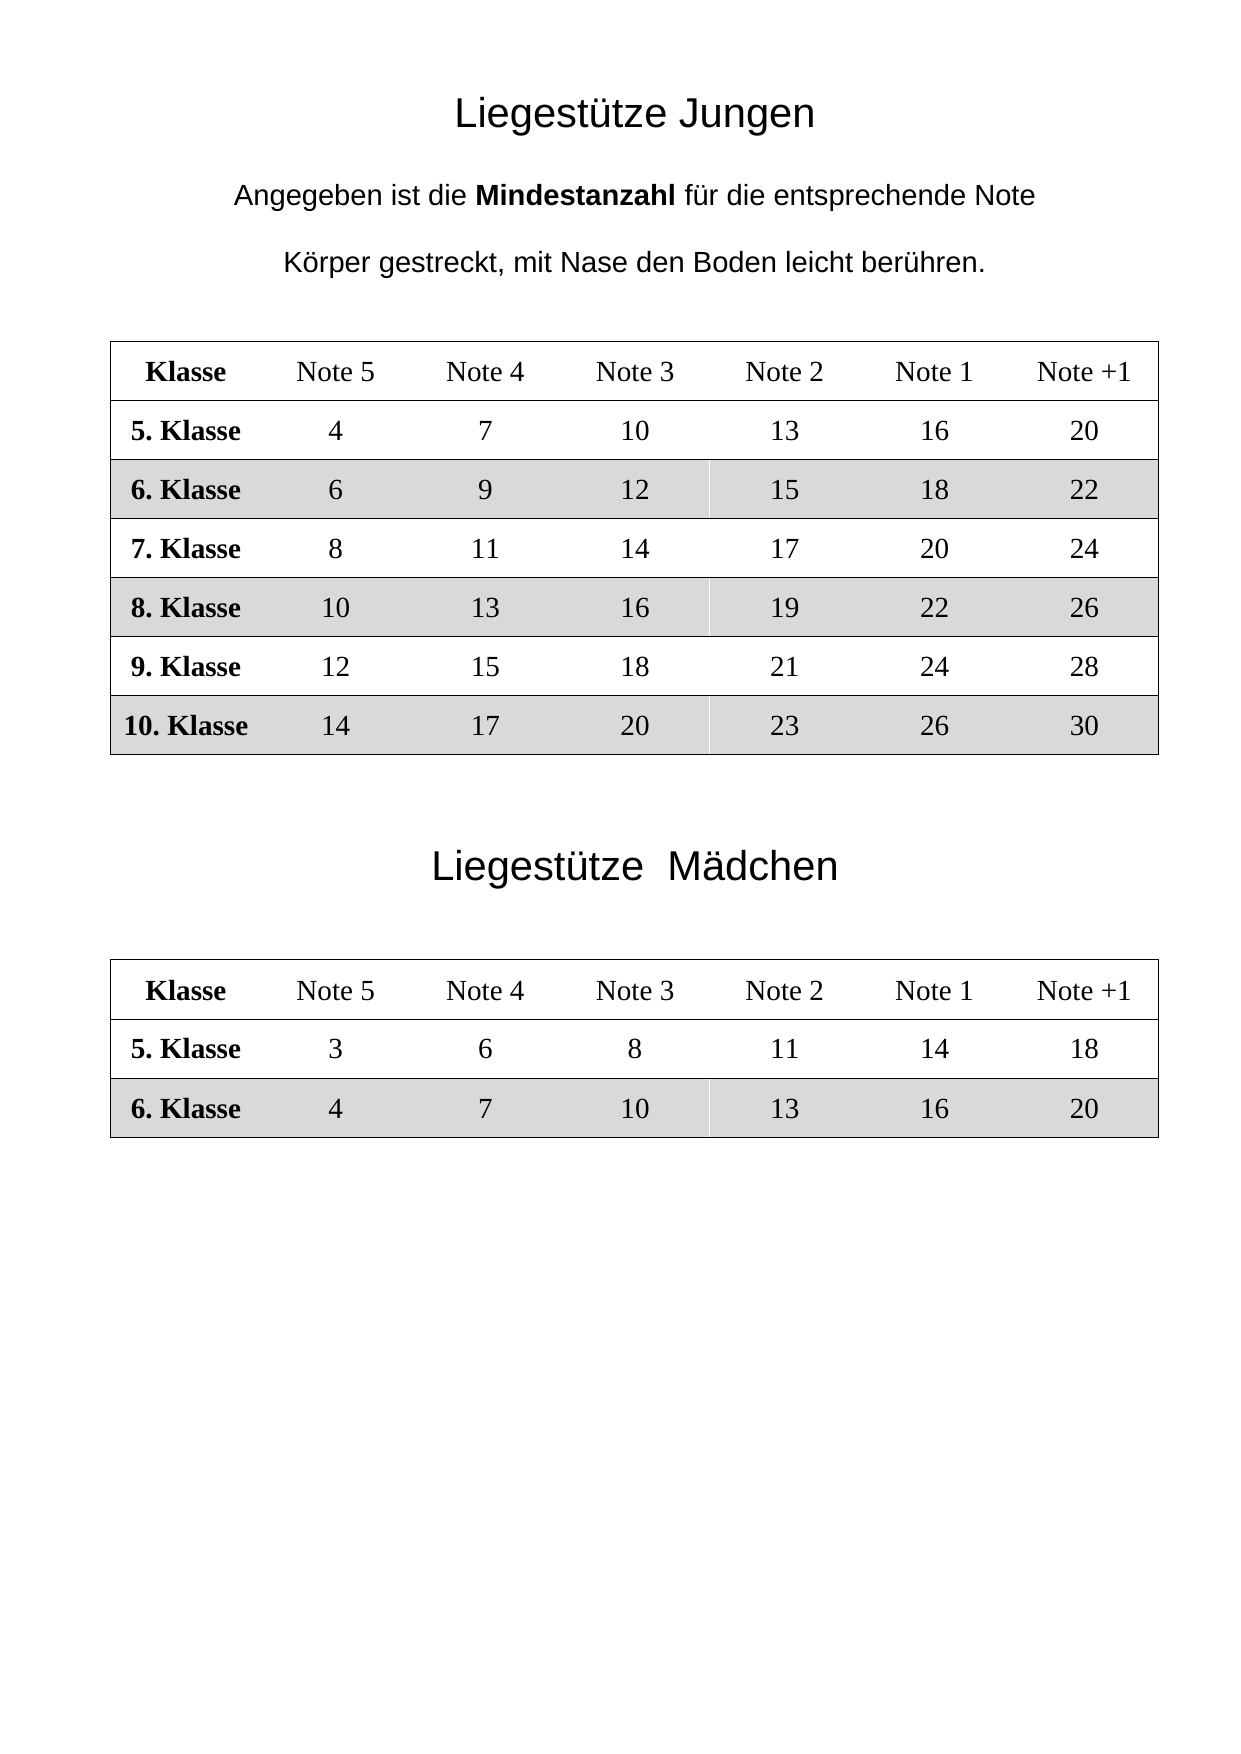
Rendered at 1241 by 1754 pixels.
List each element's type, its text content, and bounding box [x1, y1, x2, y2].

table_cell 18 [859, 460, 1009, 518]
table_header Note 3 [560, 960, 709, 1018]
table_header Note +1 [1009, 342, 1158, 400]
table_cell 4 [261, 1079, 410, 1137]
table_cell 15 [710, 460, 859, 518]
table_cell 14 [859, 1020, 1009, 1077]
table_cell 11 [710, 1020, 859, 1077]
table_cell 19 [710, 578, 859, 636]
table_header Note 2 [710, 960, 859, 1018]
table_cell 7. Klasse [111, 519, 261, 577]
table_cell 30 [1009, 696, 1158, 754]
table_cell 22 [859, 578, 1009, 636]
table_header Note 5 [261, 960, 410, 1018]
table_cell 22 [1009, 460, 1158, 518]
table_cell 7 [410, 401, 560, 459]
table_cell 6 [261, 460, 410, 518]
table_cell 24 [1009, 519, 1158, 577]
table_cell 28 [1009, 637, 1158, 695]
table_cell 11 [410, 519, 560, 577]
table_cell 10 [560, 401, 709, 459]
table_cell 16 [859, 401, 1009, 459]
subtitle Liegestütze Mädchen [118, 841, 1152, 889]
subtitle Liegestütze Jungen [118, 89, 1152, 137]
table_header Note 4 [410, 342, 560, 400]
table_cell 20 [859, 519, 1009, 577]
table_cell 12 [560, 460, 709, 518]
table_cell 9. Klasse [111, 637, 261, 695]
table_cell 18 [1009, 1020, 1158, 1077]
table_cell 8. Klasse [111, 578, 261, 636]
table_header Note 4 [410, 960, 560, 1018]
table_cell 10. Klasse [111, 696, 261, 754]
table_cell 13 [410, 578, 560, 636]
table_cell 20 [1009, 401, 1158, 459]
table_cell 7 [410, 1079, 560, 1137]
table_header Note 2 [710, 342, 859, 400]
table_cell 14 [261, 696, 410, 754]
table_cell 26 [1009, 578, 1158, 636]
table_cell 13 [710, 401, 859, 459]
table_cell 6. Klasse [111, 1079, 261, 1137]
table_cell 6. Klasse [111, 460, 261, 518]
table_cell 21 [710, 637, 859, 695]
table_cell 8 [261, 519, 410, 577]
table_cell 10 [560, 1079, 709, 1137]
text Körper gestreckt, mit Nase den Boden leicht berühren. [118, 245, 1152, 278]
table_cell 24 [859, 637, 1009, 695]
table_cell 8 [560, 1020, 709, 1077]
table_cell 4 [261, 401, 410, 459]
table_header Note 1 [859, 342, 1009, 400]
table_cell 14 [560, 519, 709, 577]
table_cell 12 [261, 637, 410, 695]
table_cell 20 [1009, 1079, 1158, 1137]
table_cell 18 [560, 637, 709, 695]
table_cell 10 [261, 578, 410, 636]
table_header Note +1 [1009, 960, 1158, 1018]
table_cell 26 [859, 696, 1009, 754]
table_cell 3 [261, 1020, 410, 1077]
table_cell 16 [560, 578, 709, 636]
table_header Note 3 [560, 342, 709, 400]
text Angegeben ist die Mindestanzahl für die entsprechende Note [118, 178, 1152, 211]
table_header Note 5 [261, 342, 410, 400]
table_header Klasse [111, 342, 261, 400]
table_cell 23 [710, 696, 859, 754]
table_cell 17 [710, 519, 859, 577]
table_cell 16 [859, 1079, 1009, 1137]
table_cell 5. Klasse [111, 401, 261, 459]
table_cell 9 [410, 460, 560, 518]
table_cell 20 [560, 696, 709, 754]
table_cell 17 [410, 696, 560, 754]
table_header Note 1 [859, 960, 1009, 1018]
table_header Klasse [111, 960, 261, 1018]
table_cell 6 [410, 1020, 560, 1077]
table_cell 15 [410, 637, 560, 695]
table_cell 13 [710, 1079, 859, 1137]
table_cell 5. Klasse [111, 1020, 261, 1077]
